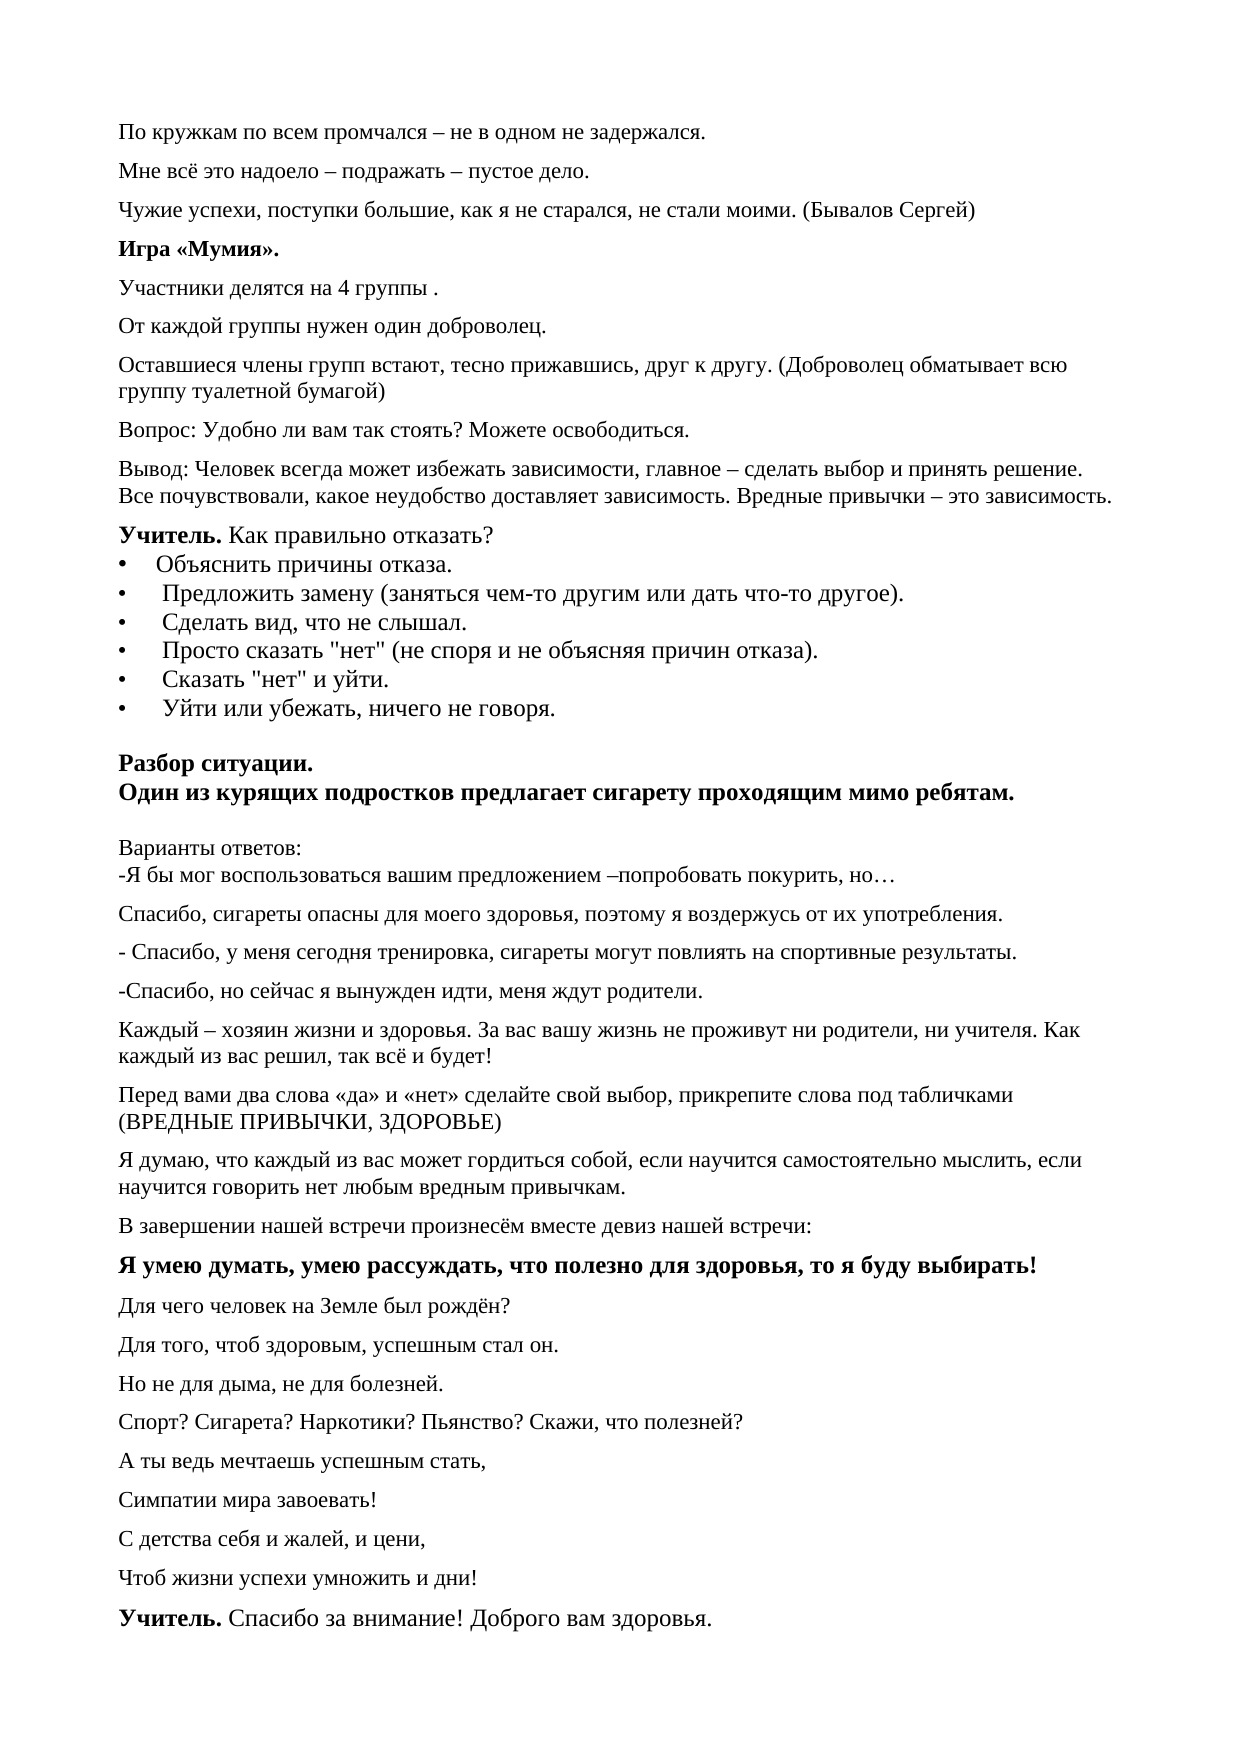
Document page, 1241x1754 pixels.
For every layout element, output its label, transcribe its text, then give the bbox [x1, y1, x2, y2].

text Варианты ответов: [118, 806, 1122, 861]
text В завершении нашей встречи произнесём вместе девиз нашей встречи: [118, 1212, 1122, 1238]
text Участники делятся на 4 группы . [118, 273, 1122, 300]
text От каждой группы нужен один доброволец. [118, 312, 1122, 339]
text С детства себя и жалей, и цени, [118, 1525, 1122, 1551]
text По кружкам по всем промчался – не в одном не задержался. [118, 118, 1122, 144]
text Но не для дыма, не для болезней. [118, 1369, 1122, 1396]
text Учитель. Как правильно отказать? [118, 521, 1122, 549]
text Спорт? Сигарета? Наркотики? Пьянство? Скажи, что полезней? [118, 1408, 1122, 1435]
list Сделать вид, что не слышал. [81, 607, 1122, 636]
text Для чего человек на Земле был рождён? [118, 1292, 1122, 1318]
text Для того, чтоб здоровым, успешным стал он. [118, 1331, 1122, 1357]
list Просто сказать "нет" (не споря и не объясняя причин отказа). [81, 636, 1122, 664]
list Уйти или убежать, ничего не говоря. [81, 693, 1122, 722]
list Сказать "нет" и уйти. [81, 664, 1122, 693]
text Чтоб жизни успехи умножить и дни! [118, 1564, 1122, 1590]
text Я думаю, что каждый из вас может гордиться собой, если научится самостоятельно мыслить, если научится говорить нет любым вредным привычкам. [118, 1147, 1122, 1199]
text Учитель. Спасибо за внимание! Доброго вам здоровья. [118, 1603, 1063, 1631]
text Вопрос: Удобно ли вам так стоять? Можете освободиться. [118, 416, 1122, 443]
text Разбор ситуации. Один из курящих подростков предлагает сигарету проходящим мимо ребятам. [118, 748, 1122, 806]
text Мне всё это надоело – подражать – пустое дело. [118, 157, 1122, 183]
list Объяснить причины отказа. [81, 549, 1122, 578]
text Каждый – хозяин жизни и здоровья. За вас вашу жизнь не проживут ни родители, ни учителя. Как каждый из вас решил, так всё и будет! [118, 1016, 1122, 1069]
text Спасибо, сигареты опасны для моего здоровья, поэтому я воздержусь от их употребления. [118, 899, 1122, 926]
text Я умею думать, умею рассуждать, что полезно для здоровья, то я буду выбирать! [118, 1251, 1122, 1279]
list Предложить замену (заняться чем-то другим или дать что-то другое). [81, 578, 1122, 607]
text Перед вами два слова «да» и «нет» сделайте свой выбор, прикрепите слова под табличками (ВРЕДНЫЕ ПРИВЫЧКИ, ЗДОРОВЬЕ) [118, 1081, 1122, 1134]
text Оставшиеся члены групп встают, тесно прижавшись, друг к другу. (Доброволец обматывает всю группу туалетной бумагой) [118, 351, 1122, 404]
text Игра «Мумия». [118, 235, 1122, 261]
text Чужие успехи, поступки большие, как я не старался, не стали моими. (Бывалов Сергей) [118, 196, 1122, 222]
text - Спасибо, у меня сегодня тренировка, сигареты могут повлиять на спортивные результаты. [118, 938, 1122, 965]
text Симпатии мира завоевать! [118, 1486, 1122, 1512]
text А ты ведь мечтаешь успешным стать, [118, 1447, 1122, 1474]
text -Спасибо, но сейчас я вынужден идти, меня ждут родители. [118, 977, 1122, 1004]
text Вывод: Человек всегда может избежать зависимости, главное – сделать выбор и принять решение. Все почувствовали, какое неудобство доставляет зависимость. Вредные привычки – это зависимость. [118, 455, 1122, 508]
text -Я бы мог воспользоваться вашим предложением –попробовать покурить, но… [118, 861, 1122, 887]
